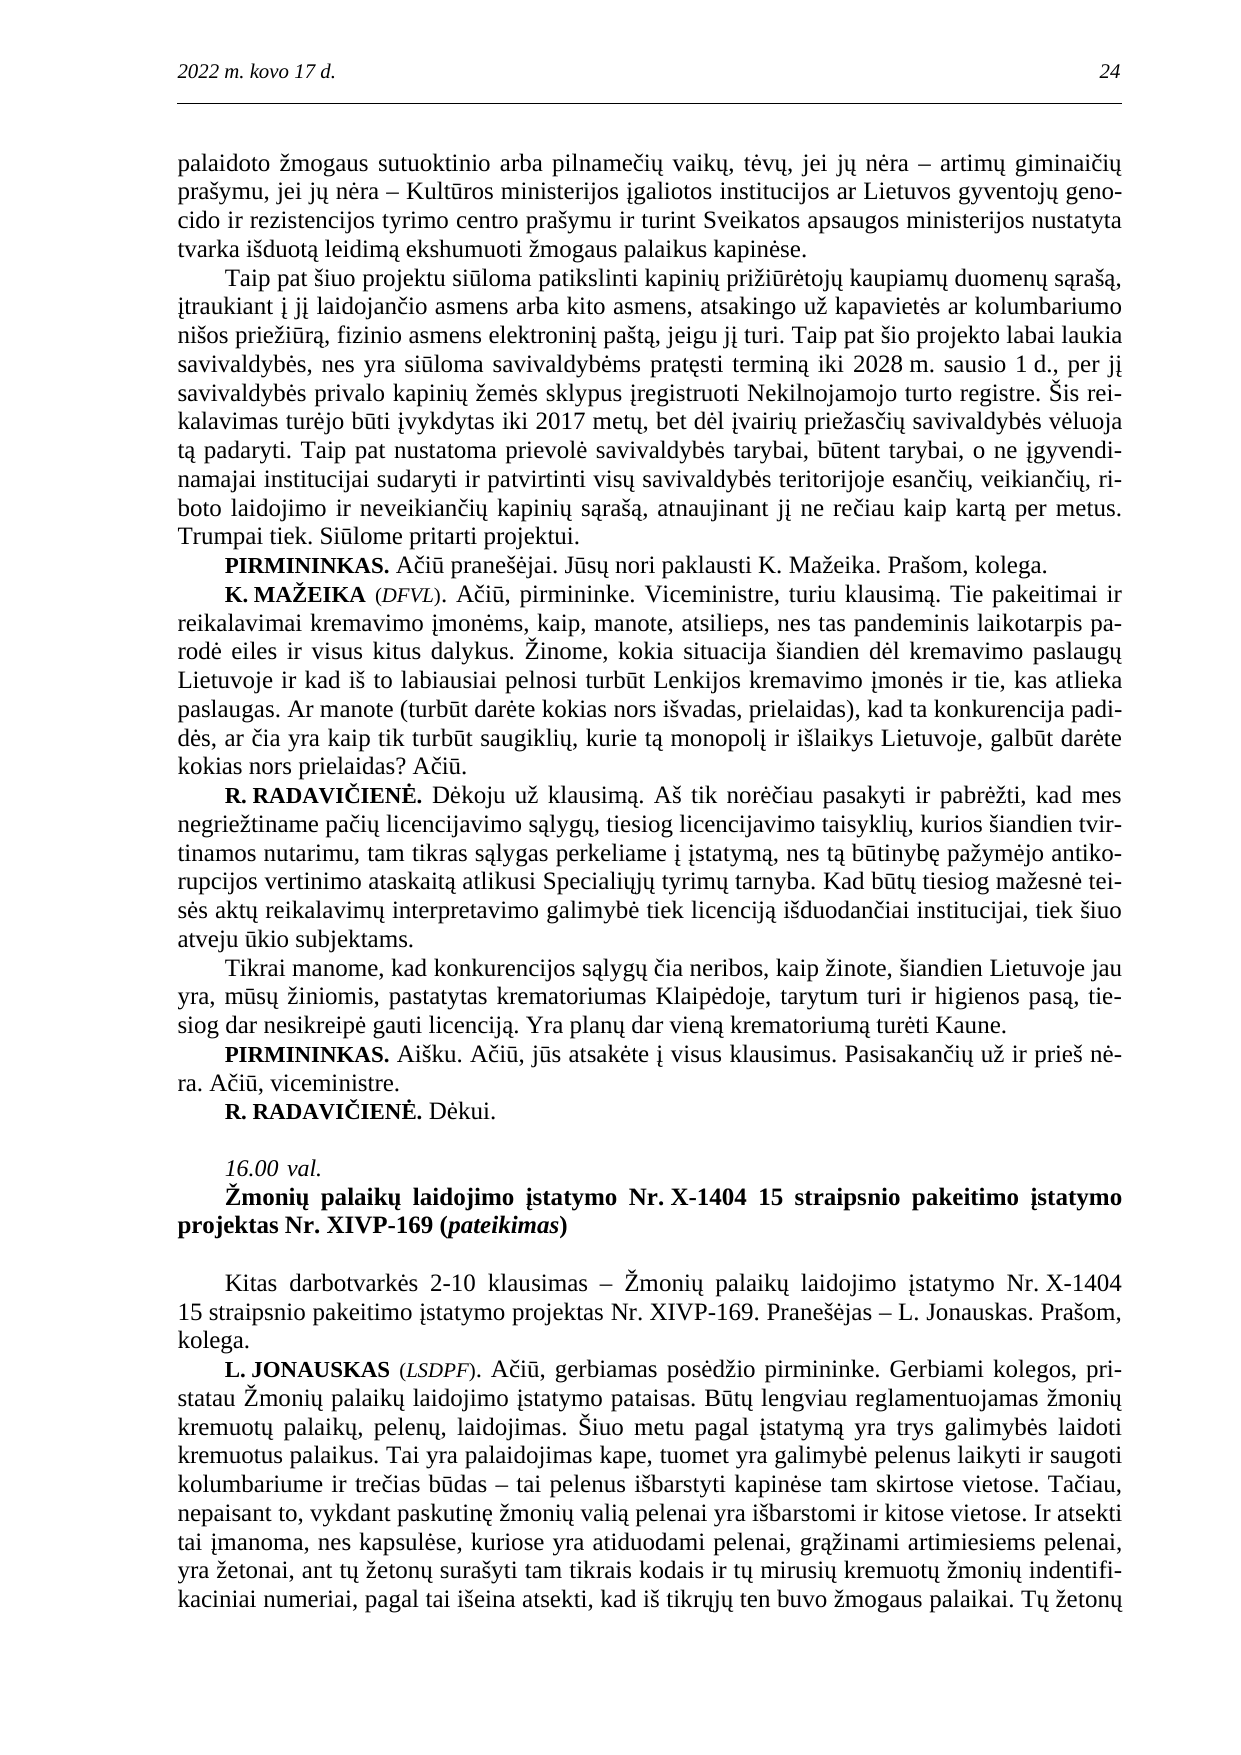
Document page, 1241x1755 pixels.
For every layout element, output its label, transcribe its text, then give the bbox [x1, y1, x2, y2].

text Taip pat šiuo pro­jek­tu siū­lo­ma pa­tiks­lin­ti ka­pi­nių pri­žiū­rė­to­jų kau­pia­mų duo­me­nų są­ra­šą, įtrau­kiant į jį lai­do­jan­čio as­mens ar­ba ki­to as­mens, at­sa­kin­go už ka­pa­vie­tės ar ko­lum­ba­riu­mo ni­šos prie­žiū­rą, fi­zi­nio as­mens elek­tro­ni­nį paš­tą, jei­gu jį tu­ri. Taip pat šio pro­jek­to la­bai lau­kia sa­vi­val­dy­bės, nes yra siū­lo­ma sa­vi­val­dy­bėms pra­tęs­ti ter­mi­ną iki 2028 m. sau­sio 1 d., per jį sa­vi­val­dy­bės pri­va­lo ka­pi­nių že­mės skly­pus įre­gist­ruo­ti Ne­kil­no­ja­mo­jo tur­to re­gist­re. Šis rei­ka­la­vi­mas tu­rė­jo bū­ti įvyk­dy­tas iki 2017 me­tų, bet dėl įvai­rių prie­žas­čių sa­vi­val­dy­bės vė­luo­ja tą pa­da­ry­ti. Taip pat nu­sta­to­ma prie­vo­lė sa­vi­val­dy­bės ta­ry­bai, bū­tent ta­ry­bai, o ne įgy­ven­di­nama­jai ins­ti­tu­ci­jai su­da­ry­ti ir pa­tvir­tin­ti vi­sų sa­vi­val­dy­bės te­ri­to­ri­jo­je esan­čių, vei­kian­čių, ri­bo­to lai­do­ji­mo ir ne­vei­kian­čių ka­pi­nių są­ra­šą, at­nau­ji­nant jį ne re­čiau kaip kar­tą per me­tus. Trum­pai tiek. Siū­lo­me pri­tar­ti pro­jek­tui. [177, 263, 1122, 550]
text L. JONAUSKAS (LSDPF). Ačiū, ger­bia­mas po­sė­džio pir­mi­nin­ke. Ger­bia­mi ko­le­gos, pri­sta­tau Žmo­nių pa­lai­kų lai­do­ji­mo įsta­ty­mo pa­tai­sas. Bū­tų leng­viau reg­la­men­tuo­ja­mas žmo­nių kre­muo­tų pa­lai­kų, pe­le­nų, lai­do­ji­mas. Šiuo me­tu pa­gal įsta­ty­mą yra trys ga­li­my­bės lai­do­ti kre­muo­tus pa­lai­kus. Tai yra pa­lai­do­ji­mas ka­pe, tuo­met yra ga­li­my­bė pe­le­nus lai­ky­ti ir sau­go­ti ko­lum­ba­riu­me ir tre­čias bū­das – tai pe­le­nus iš­bars­ty­ti ka­pi­nė­se tam skir­to­se vie­to­se. Ta­čiau, ne­pai­sant to, vyk­dant pas­ku­ti­nę žmo­nių va­lią pe­le­nai yra iš­bars­to­mi ir ki­to­se vie­to­se. Ir at­sek­ti tai įma­no­ma, nes kap­su­lė­se, ku­rio­se yra ati­duo­da­mi pe­le­nai, grą­ži­na­mi ar­ti­mie­siems pe­le­nai, yra že­to­nai, ant tų že­to­nų su­ra­šy­ti tam tik­rais ko­dais ir tų mi­ru­sių kre­muo­tų žmo­nių in­den­ti­fi­ka­ci­niai nu­me­riai, pa­gal tai iš­ei­na at­sek­ti, kad iš tik­rų­jų ten bu­vo žmo­gaus pa­lai­kai. Tų že­to­nų [177, 1354, 1122, 1613]
text PIRMININKAS. Ačiū pra­ne­šė­jai. Jū­sų no­ri pa­klaus­ti K. Ma­žei­ka. Pra­šom, ko­le­ga. [177, 550, 1122, 579]
text K. MAŽEIKA (DFVL). Ačiū, pir­mi­nin­ke. Vi­ce­mi­nist­re, tu­riu klau­si­mą. Tie pa­kei­ti­mai ir rei­ka­la­vi­mai kre­ma­vi­mo įmo­nėms, kaip, ma­no­te, at­si­lieps, nes tas pan­de­mi­nis lai­ko­tar­pis pa­ro­dė ei­les ir vi­sus ki­tus da­ly­kus. Ži­no­me, ko­kia si­tu­a­ci­ja šian­dien dėl kre­ma­vi­mo pa­slau­gų Lie­tu­vo­je ir kad iš to la­biau­siai pel­no­si tur­būt Len­ki­jos kre­ma­vi­mo įmo­nės ir tie, kas at­lie­ka pa­slau­gas. Ar ma­no­te (tur­būt da­rė­te ko­kias nors iš­va­das, prie­lai­das), kad ta kon­ku­ren­ci­ja pa­di­dės, ar čia yra kaip tik tur­būt sau­gik­lių, ku­rie tą mo­no­po­lį ir iš­lai­kys Lietuvoje, gal­būt da­rė­te ko­kias nors prie­lai­das? Ačiū. [177, 579, 1122, 780]
text R. RADAVIČIENĖ. Dė­kui. [177, 1096, 1122, 1125]
text PIRMININKAS. Aiš­ku. Ačiū, jūs at­sa­kė­te į vi­sus klau­si­mus. Pa­si­sa­kan­čių už ir prieš nė­ra. Ačiū, vi­ce­mi­nist­re. [177, 1039, 1122, 1096]
text Žmo­nių pa­lai­kų lai­do­ji­mo įsta­ty­mo Nr. X-1404 15 straips­nio pa­kei­ti­mo įsta­ty­mo pro­jek­tas Nr. XIVP-169 (pa­tei­ki­mas) [177, 1182, 1122, 1239]
text Tik­rai ma­no­me, kad kon­ku­ren­ci­jos są­ly­gų čia ne­ri­bos, kaip ži­no­te, šian­dien Lie­tu­vo­je jau yra, mū­sų ži­nio­mis, pa­sta­ty­tas kre­ma­to­riu­mas Klai­pė­do­je, ta­ry­tum tu­ri ir hi­gie­nos pa­są, tie­siog dar ne­sikrei­pė gau­ti li­cen­ci­ją. Yra pla­nų dar vie­ną kre­ma­to­riu­mą tu­rė­ti Kau­ne. [177, 953, 1122, 1039]
text R. RADAVIČIENĖ. Dė­ko­ju už klau­si­mą. Aš tik no­rė­čiau pa­sa­ky­ti ir pa­brėž­ti, kad mes ne­griež­ti­na­me pa­čių li­cen­ci­ja­vi­mo są­ly­gų, tie­siog li­cen­ci­ja­vi­mo tai­syk­lių, ku­rios šian­dien tvir­ti­na­mos nu­ta­ri­mu, tam tik­ras są­ly­gas per­ke­lia­me į įsta­ty­mą, nes tą bū­ti­ny­bę pažymė­jo an­ti­ko­rup­ci­jos ver­ti­ni­mo ata­skai­tą at­li­ku­si Spe­cia­lių­jų ty­ri­mų tar­ny­ba. Kad bū­tų tie­siog ma­žes­nė tei­sės ak­tų rei­ka­la­vi­mų in­ter­pre­ta­vi­mo ga­li­my­bė tiek li­cen­ci­ją iš­duo­dan­čiai ins­ti­tu­ci­jai, tiek šiuo at­ve­ju ūkio sub­jek­tams. [177, 780, 1122, 953]
text Ki­tas dar­bo­tvarkės 2-10 klau­si­mas – Žmo­nių pa­lai­kų lai­do­ji­mo įsta­ty­mo Nr. X-1404 15 straips­nio pa­kei­ti­mo įsta­ty­mo pro­jek­tas Nr. XIVP-169. Pra­ne­šė­jas – L. Jo­naus­kas. Pra­šom, ko­le­ga. [177, 1268, 1122, 1354]
text pa­lai­do­to žmo­gaus su­tuok­ti­nio ar­ba pil­na­me­čių vai­kų, tė­vų, jei jų nė­ra – ar­ti­mų gi­mi­nai­čių pra­šy­mu, jei jų nė­ra – Kul­tū­ros mi­nis­te­ri­jos įga­lio­tos ins­ti­tu­ci­jos ar Lie­tu­vos gy­ven­to­jų ge­no­ci­do ir re­zis­ten­ci­jos ty­ri­mo cen­tro pra­šy­mu ir tu­rint Svei­ka­tos ap­sau­gos mi­nis­te­ri­jos nu­sta­ty­ta tvar­ka iš­duo­tą lei­di­mą eks­hu­muo­ti žmo­gaus pa­lai­kus ka­pi­nė­se. [177, 148, 1122, 263]
text 16.00 val. [224, 1154, 1122, 1182]
